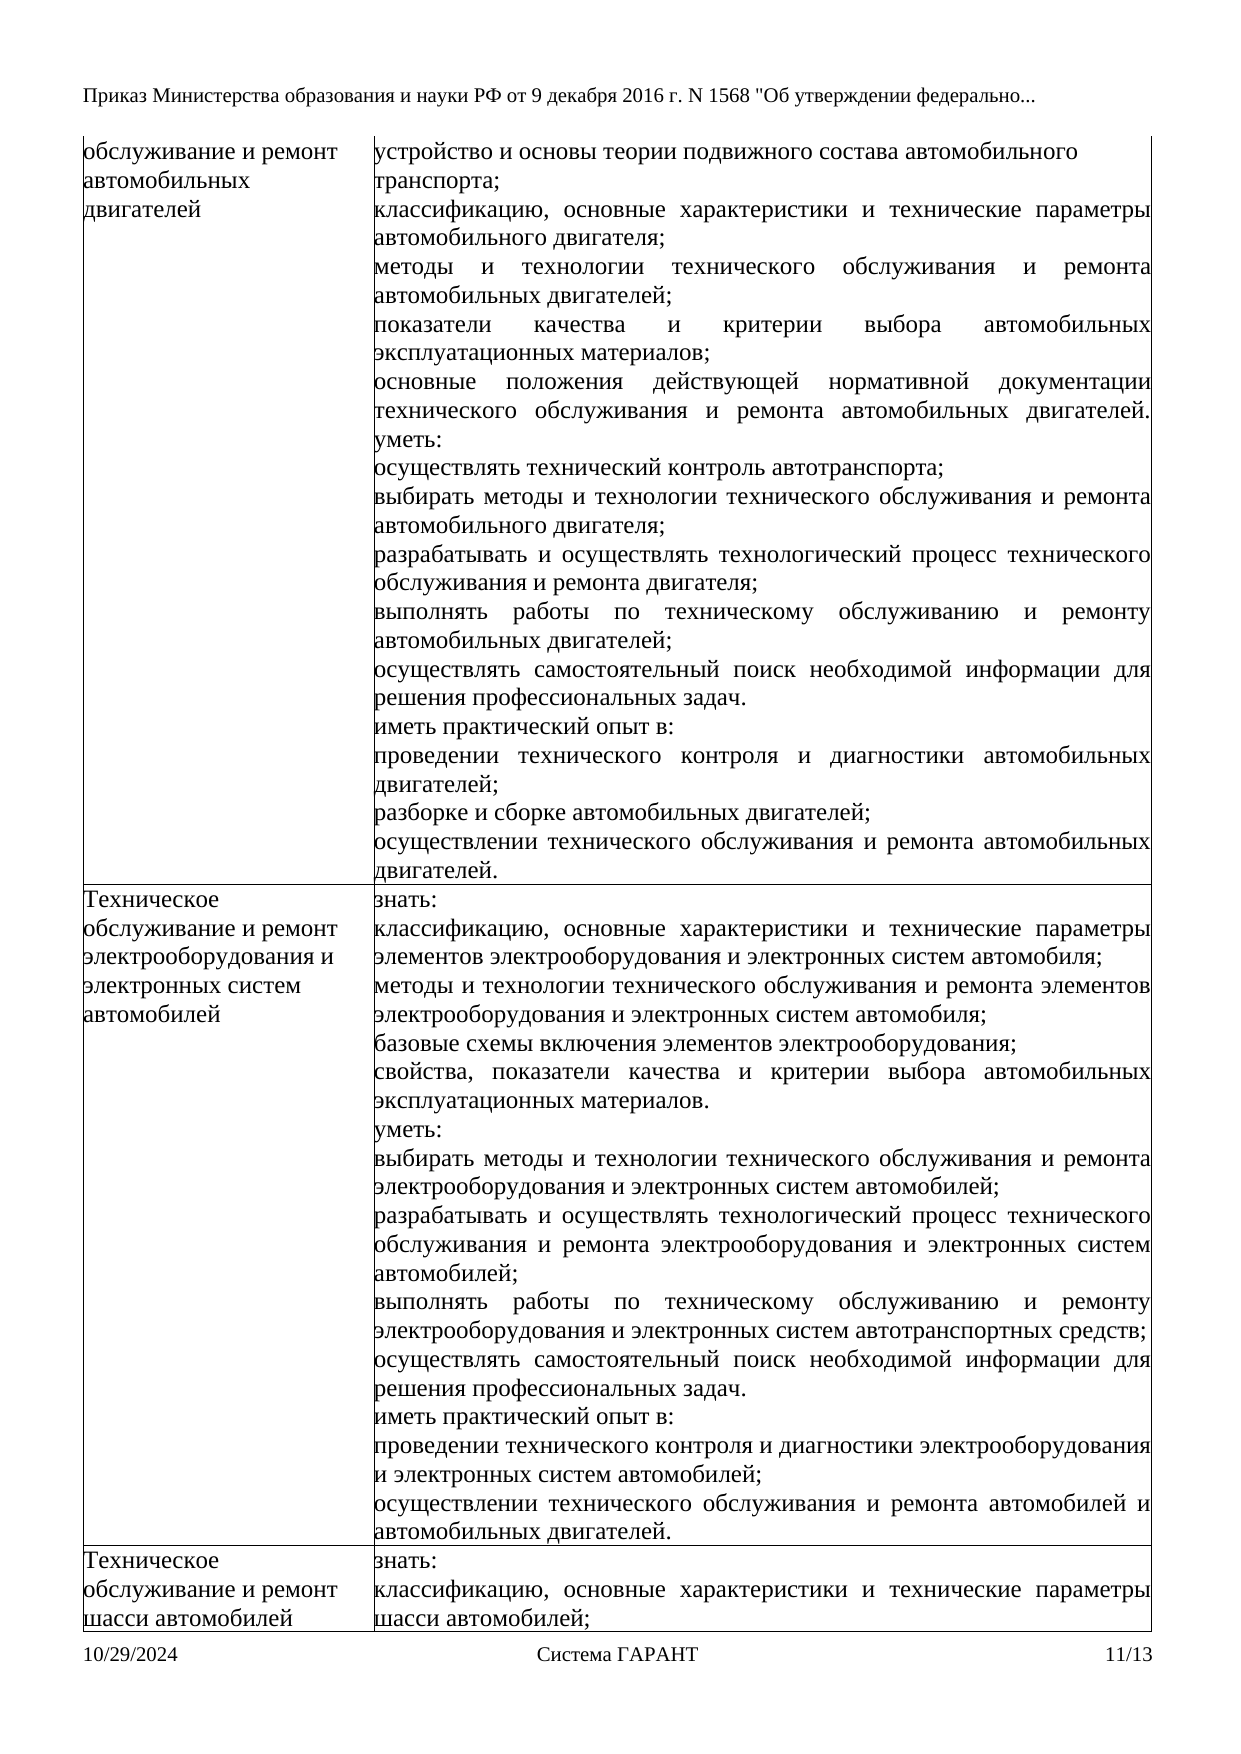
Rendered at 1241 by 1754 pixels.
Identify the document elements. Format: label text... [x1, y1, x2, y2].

table_cell знать: классификацию, основные характеристики и технические параметры шасси автомобилей; [375, 1546, 1151, 1631]
table_cell Техническое обслуживание и ремонт шасси автомобилей [84, 1546, 374, 1631]
table_cell Техническое обслуживание и ремонт электрооборудования и электронных систем автомобилей [84, 885, 374, 1545]
table_cell знать: классификацию, основные характеристики и технические параметры элементов электрооборудования и электронных систем автомобиля; методы и технологии технического обслуживания и ремонта элементов электрооборудования и электронных систем автомобиля; базовые схемы включения элементов электрооборудования; свойства, показатели качества и критерии выбора автомобильных эксплуатационных материалов. уметь: выбирать методы и технологии технического обслуживания и ремонта электрооборудования и электронных систем автомобилей; разрабатывать и осуществлять технологический процесс технического обслуживания и ремонта электрооборудования и электронных систем автомобилей; выполнять работы по техническому обслуживанию и ремонту электрооборудования и электронных систем автотранспортных средств; осуществлять самостоятельный поиск необходимой информации для решения профессиональных задач. иметь практический опыт в: проведении технического контроля и диагностики электрооборудования и электронных систем автомобилей; осуществлении технического обслуживания и ремонта автомобилей и автомобильных двигателей. [375, 885, 1151, 1545]
table_cell обслуживание и ремонт автомобильных двигателей [84, 136, 374, 884]
table_cell устройство и основы теории подвижного состава автомобильного транспорта; классификацию, основные характеристики и технические параметры автомобильного двигателя; методы и технологии технического обслуживания и ремонта автомобильных двигателей; показатели качества и критерии выбора автомобильных эксплуатационных материалов; основные положения действующей нормативной документации технического обслуживания и ремонта автомобильных двигателей. уметь: осуществлять технический контроль автотранспорта; выбирать методы и технологии технического обслуживания и ремонта автомобильного двигателя; разрабатывать и осуществлять технологический процесс технического обслуживания и ремонта двигателя; выполнять работы по техническому обслуживанию и ремонту автомобильных двигателей; осуществлять самостоятельный поиск необходимой информации для решения профессиональных задач. иметь практический опыт в: проведении технического контроля и диагностики автомобильных двигателей; разборке и сборке автомобильных двигателей; осуществлении технического обслуживания и ремонта автомобильных двигателей. [375, 136, 1151, 884]
